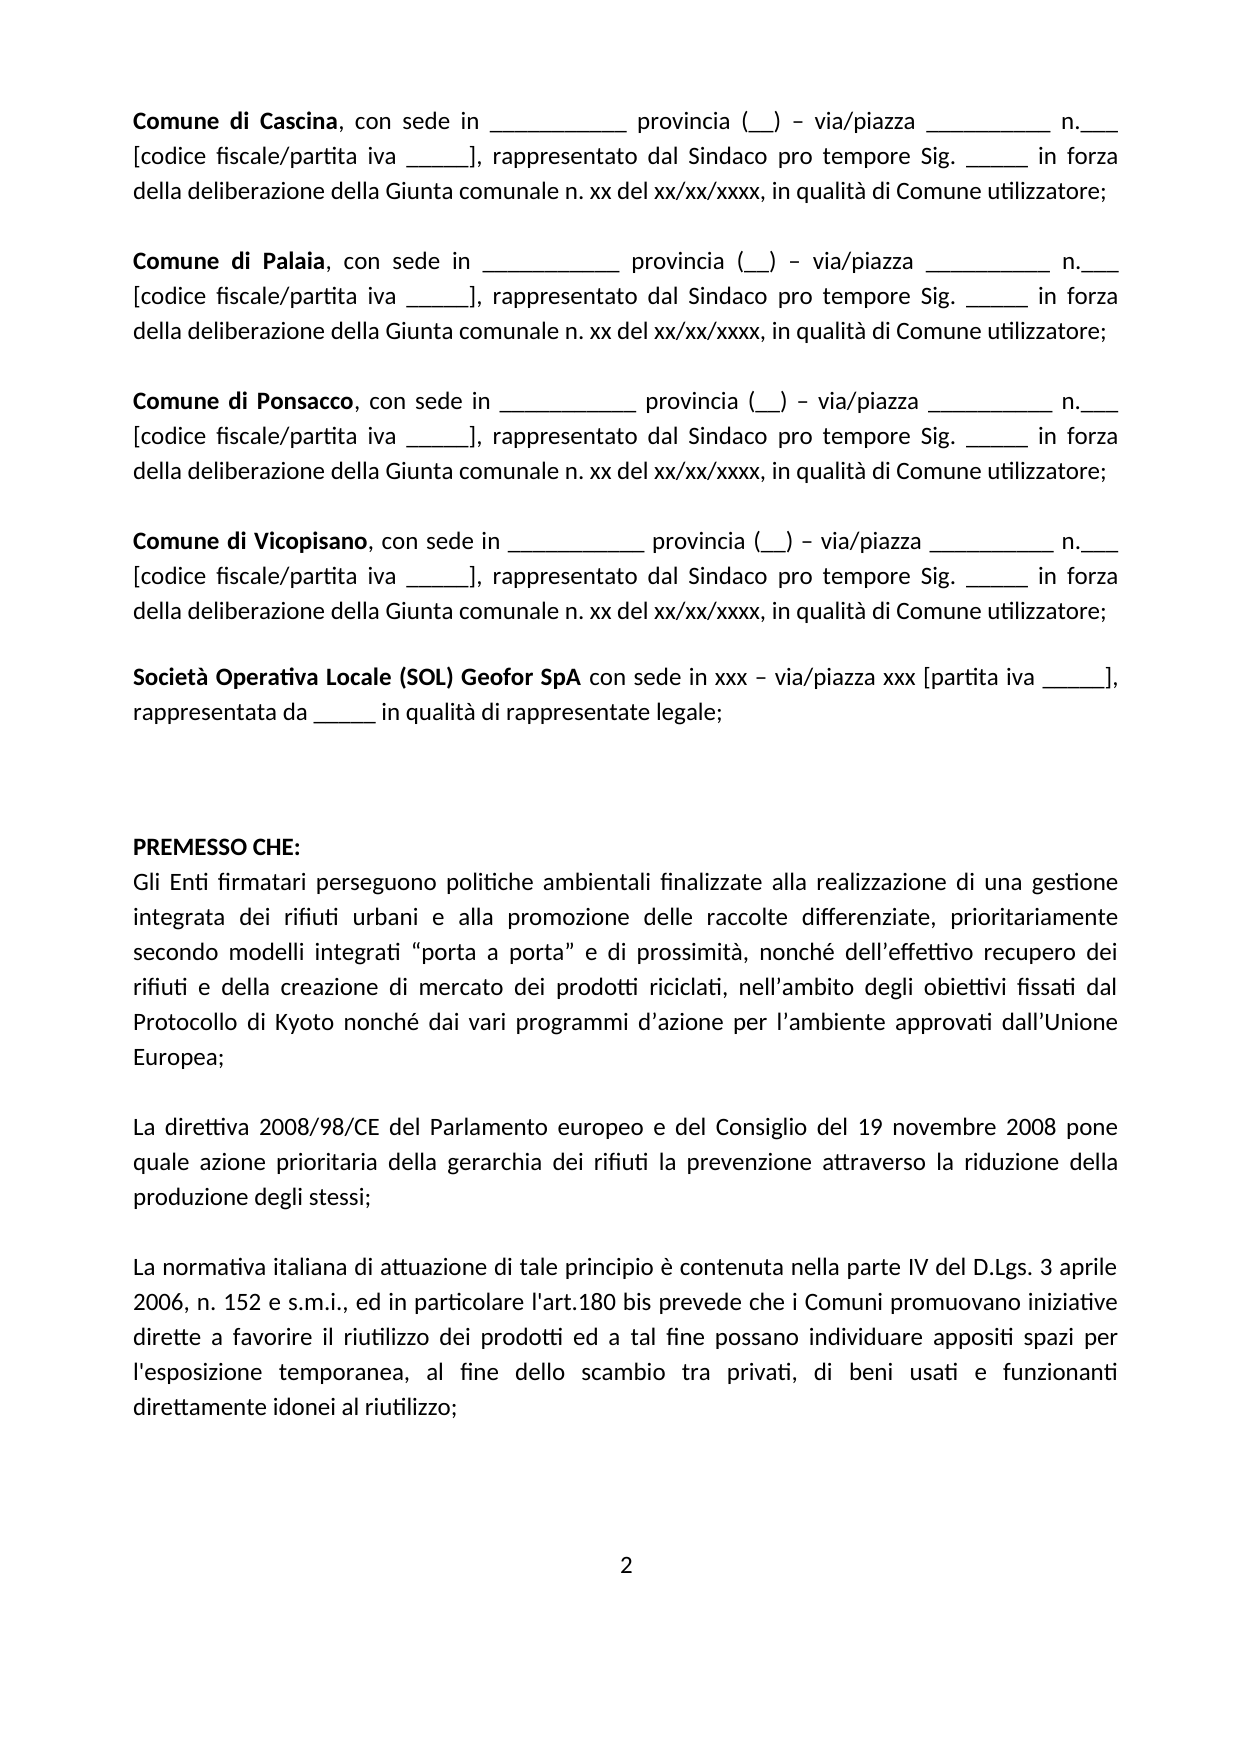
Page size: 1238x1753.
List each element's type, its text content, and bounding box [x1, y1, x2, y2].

text Comune di Vicopisano, con sede in ___________ provincia (__) – via/piazza __________ n.___ [codice fiscale/partita iva _____], rappresentato dal Sindaco pro tempore Sig. _____ in forza della deliberazione della Giunta comunale n. xx del xx/xx/xxxx, in qualità di Comune utilizzatore; [133, 526, 1120, 626]
subtitle PREMESSO CHE: [133, 832, 1120, 862]
text La direttiva 2008/98/CE del Parlamento europeo e del Consiglio del 19 novembre 2008 pone quale azione prioritaria della gerarchia dei rifiuti la prevenzione attraverso la riduzione della produzione degli stessi; [133, 1112, 1120, 1212]
text Società Operativa Locale (SOL) Geofor SpA con sede in xxx – via/piazza xxx [partita iva _____], rappresentata da _____ in qualità di rappresentate legale; [133, 661, 1120, 727]
text Comune di Palaia, con sede in ___________ provincia (__) – via/piazza __________ n.___ [codice fiscale/partita iva _____], rappresentato dal Sindaco pro tempore Sig. _____ in forza della deliberazione della Giunta comunale n. xx del xx/xx/xxxx, in qualità di Comune utilizzatore; [133, 246, 1120, 346]
text Gli Enti firmatari perseguono politiche ambientali finalizzate alla realizzazione di una gestione integrata dei rifiuti urbani e alla promozione delle raccolte differenziate, prioritariamente secondo modelli integrati “porta a porta” e di prossimità, nonché dell’effettivo recupero dei rifiuti e della creazione di mercato dei prodotti riciclati, nell’ambito degli obiettivi fissati dal Protocollo di Kyoto nonché dai vari programmi d’azione per l’ambiente approvati dall’Unione Europea; [133, 867, 1120, 1072]
text La normativa italiana di attuazione di tale principio è contenuta nella parte IV del D.Lgs. 3 aprile 2006, n. 152 e s.m.i., ed in particolare l'art.180 bis prevede che i Comuni promuovano iniziative dirette a favorire il riutilizzo dei prodotti ed a tal fine possano individuare appositi spazi per l'esposizione temporanea, al fine dello scambio tra privati, di beni usati e funzionanti direttamente idonei al riutilizzo; [133, 1252, 1120, 1422]
text Comune di Cascina, con sede in ___________ provincia (__) – via/piazza __________ n.___ [codice fiscale/partita iva _____], rappresentato dal Sindaco pro tempore Sig. _____ in forza della deliberazione della Giunta comunale n. xx del xx/xx/xxxx, in qualità di Comune utilizzatore; [133, 106, 1120, 206]
text Comune di Ponsacco, con sede in ___________ provincia (__) – via/piazza __________ n.___ [codice fiscale/partita iva _____], rappresentato dal Sindaco pro tempore Sig. _____ in forza della deliberazione della Giunta comunale n. xx del xx/xx/xxxx, in qualità di Comune utilizzatore; [133, 386, 1120, 486]
